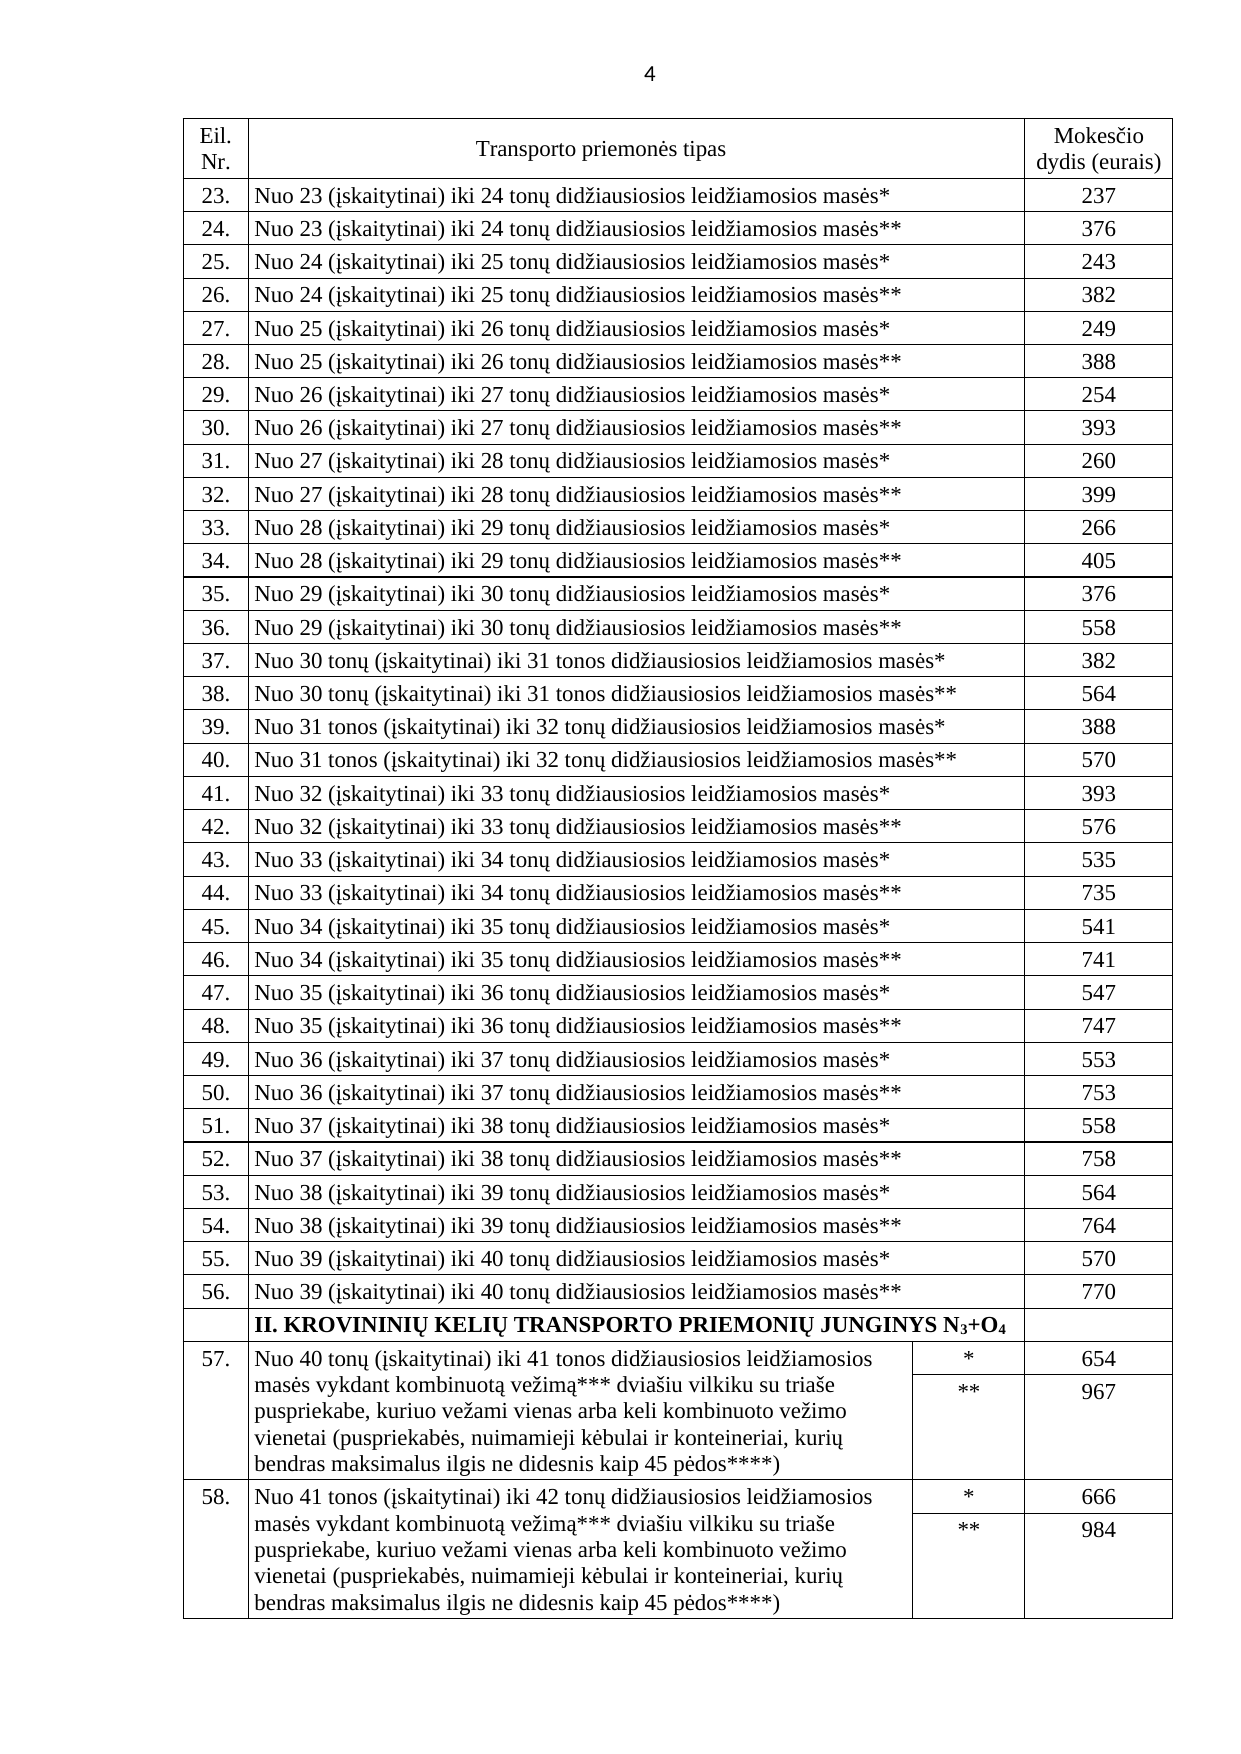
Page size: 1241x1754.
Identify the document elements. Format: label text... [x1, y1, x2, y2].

table_cell Nuo 38 (įskaitytinai) iki 39 tonų didžiausiosios leidžiamosios masės* [249, 1176, 1024, 1208]
table_cell 535 [1025, 843, 1172, 876]
table_cell 24. [184, 212, 248, 244]
table_cell 576 [1025, 810, 1172, 842]
table_cell Nuo 37 (įskaitytinai) iki 38 tonų didžiausiosios leidžiamosios masės* [249, 1109, 1024, 1141]
table_cell Nuo 24 (įskaitytinai) iki 25 tonų didžiausiosios leidžiamosios masės* [249, 245, 1024, 277]
table_cell Nuo 26 (įskaitytinai) iki 27 tonų didžiausiosios leidžiamosios masės** [249, 411, 1024, 443]
table_cell Nuo 35 (įskaitytinai) iki 36 tonų didžiausiosios leidžiamosios masės* [249, 976, 1024, 1008]
table_cell 654 [1025, 1342, 1172, 1374]
table_cell 44. [184, 877, 248, 909]
table_cell 38. [184, 677, 248, 709]
table_cell 393 [1025, 411, 1172, 443]
table_cell 741 [1025, 943, 1172, 975]
table_cell 553 [1025, 1043, 1172, 1075]
table_cell Nuo 39 (įskaitytinai) iki 40 tonų didžiausiosios leidžiamosios masės** [249, 1275, 1024, 1307]
table_cell 47. [184, 976, 248, 1008]
table_cell 260 [1025, 445, 1172, 477]
table_cell 237 [1025, 179, 1172, 211]
table_cell 40. [184, 744, 248, 776]
table_header Mokesčio dydis (eurais) [1025, 119, 1172, 178]
table_cell 23. [184, 179, 248, 211]
table_cell [184, 1309, 248, 1341]
table_cell Nuo 31 tonos (įskaitytinai) iki 32 tonų didžiausiosios leidžiamosios masės* [249, 710, 1024, 743]
table_cell 984 [1025, 1514, 1172, 1618]
table_cell 388 [1025, 345, 1172, 377]
table_cell Nuo 34 (įskaitytinai) iki 35 tonų didžiausiosios leidžiamosios masės** [249, 943, 1024, 975]
table_cell 31. [184, 445, 248, 477]
table_cell 27. [184, 312, 248, 344]
table_cell Nuo 28 (įskaitytinai) iki 29 tonų didžiausiosios leidžiamosios masės** [249, 544, 1024, 576]
table_cell 388 [1025, 710, 1172, 743]
table_cell 243 [1025, 245, 1172, 277]
table_cell 26. [184, 279, 248, 311]
table_cell Nuo 34 (įskaitytinai) iki 35 tonų didžiausiosios leidžiamosios masės* [249, 910, 1024, 942]
table_cell Nuo 40 tonų (įskaitytinai) iki 41 tonos didžiausiosios leidžiamosios masės vykdant kombinuotą vežimą*** dviašiu vilkiku su triaše puspriekabe, kuriuo vežami vienas arba keli kombinuoto vežimo vienetai (puspriekabės, nuimamieji kėbulai ir konteineriai, kurių bendras maksimalus ilgis ne didesnis kaip 45 pėdos****) [249, 1342, 912, 1479]
table_cell [1025, 1309, 1172, 1341]
table_cell * [913, 1342, 1024, 1374]
table_cell 376 [1025, 212, 1172, 244]
table_cell 36. [184, 611, 248, 643]
table_cell Nuo 30 tonų (įskaitytinai) iki 31 tonos didžiausiosios leidžiamosios masės* [249, 644, 1024, 676]
table_cell 570 [1025, 1242, 1172, 1274]
table_cell 34. [184, 544, 248, 576]
table_cell Nuo 29 (įskaitytinai) iki 30 tonų didžiausiosios leidžiamosios masės* [249, 578, 1024, 610]
table_cell 266 [1025, 511, 1172, 543]
table_cell 558 [1025, 1109, 1172, 1141]
table_cell 382 [1025, 644, 1172, 676]
table_cell Nuo 29 (įskaitytinai) iki 30 tonų didžiausiosios leidžiamosios masės** [249, 611, 1024, 643]
table_cell 53. [184, 1176, 248, 1208]
table_cell 28. [184, 345, 248, 377]
table_cell 41. [184, 777, 248, 809]
table_cell 666 [1025, 1480, 1172, 1513]
table_cell 770 [1025, 1275, 1172, 1307]
table_cell 399 [1025, 478, 1172, 510]
table_cell 56. [184, 1275, 248, 1307]
table_cell Nuo 35 (įskaitytinai) iki 36 tonų didžiausiosios leidžiamosios masės** [249, 1010, 1024, 1042]
table_cell 32. [184, 478, 248, 510]
table_cell 564 [1025, 677, 1172, 709]
table_cell 25. [184, 245, 248, 277]
table_cell 58. [184, 1480, 248, 1618]
table_cell ** [913, 1375, 1024, 1479]
table_cell Nuo 32 (įskaitytinai) iki 33 tonų didžiausiosios leidžiamosios masės* [249, 777, 1024, 809]
table_cell Nuo 38 (įskaitytinai) iki 39 tonų didžiausiosios leidžiamosios masės** [249, 1209, 1024, 1241]
table_cell Nuo 36 (įskaitytinai) iki 37 tonų didžiausiosios leidžiamosios masės** [249, 1076, 1024, 1108]
table_cell ** [913, 1514, 1024, 1618]
table_cell 48. [184, 1010, 248, 1042]
table_cell Nuo 27 (įskaitytinai) iki 28 tonų didžiausiosios leidžiamosios masės* [249, 445, 1024, 477]
table_cell 42. [184, 810, 248, 842]
table_cell Nuo 23 (įskaitytinai) iki 24 tonų didžiausiosios leidžiamosios masės** [249, 212, 1024, 244]
table_cell Nuo 25 (įskaitytinai) iki 26 tonų didžiausiosios leidžiamosios masės* [249, 312, 1024, 344]
table_cell 735 [1025, 877, 1172, 909]
table_cell 29. [184, 378, 248, 410]
table_cell 249 [1025, 312, 1172, 344]
table_cell 967 [1025, 1375, 1172, 1479]
table_cell 764 [1025, 1209, 1172, 1241]
table_cell 30. [184, 411, 248, 443]
table_cell Nuo 32 (įskaitytinai) iki 33 tonų didžiausiosios leidžiamosios masės** [249, 810, 1024, 842]
table_cell 747 [1025, 1010, 1172, 1042]
table_cell Nuo 39 (įskaitytinai) iki 40 tonų didžiausiosios leidžiamosios masės* [249, 1242, 1024, 1274]
table_cell 393 [1025, 777, 1172, 809]
table_cell Nuo 31 tonos (įskaitytinai) iki 32 tonų didžiausiosios leidžiamosios masės** [249, 744, 1024, 776]
table_cell 43. [184, 843, 248, 876]
table_cell 50. [184, 1076, 248, 1108]
table_cell 541 [1025, 910, 1172, 942]
table_cell 54. [184, 1209, 248, 1241]
table_cell 33. [184, 511, 248, 543]
table_cell 254 [1025, 378, 1172, 410]
table_cell Nuo 36 (įskaitytinai) iki 37 tonų didžiausiosios leidžiamosios masės* [249, 1043, 1024, 1075]
table_cell Nuo 26 (įskaitytinai) iki 27 tonų didžiausiosios leidžiamosios masės* [249, 378, 1024, 410]
table_cell * [913, 1480, 1024, 1513]
table_header Eil. Nr. [184, 119, 248, 178]
table_cell 376 [1025, 578, 1172, 610]
table_cell 758 [1025, 1143, 1172, 1174]
table_cell II. KROVININIŲ KELIŲ TRANSPORTO PRIEMONIŲ JUNGINYS N3+O4 [249, 1309, 1024, 1341]
table_cell Nuo 24 (įskaitytinai) iki 25 tonų didžiausiosios leidžiamosios masės** [249, 279, 1024, 311]
table_cell 52. [184, 1143, 248, 1174]
table_cell 39. [184, 710, 248, 743]
table_cell 382 [1025, 279, 1172, 311]
table_cell 570 [1025, 744, 1172, 776]
table_cell Nuo 33 (įskaitytinai) iki 34 tonų didžiausiosios leidžiamosios masės** [249, 877, 1024, 909]
table_cell 405 [1025, 544, 1172, 576]
table_cell Nuo 37 (įskaitytinai) iki 38 tonų didžiausiosios leidžiamosios masės** [249, 1143, 1024, 1174]
table_cell 55. [184, 1242, 248, 1274]
table_cell 558 [1025, 611, 1172, 643]
table_cell 564 [1025, 1176, 1172, 1208]
table_cell Nuo 25 (įskaitytinai) iki 26 tonų didžiausiosios leidžiamosios masės** [249, 345, 1024, 377]
table_cell Nuo 28 (įskaitytinai) iki 29 tonų didžiausiosios leidžiamosios masės* [249, 511, 1024, 543]
table_cell Nuo 33 (įskaitytinai) iki 34 tonų didžiausiosios leidžiamosios masės* [249, 843, 1024, 876]
table_cell 37. [184, 644, 248, 676]
table_cell Nuo 23 (įskaitytinai) iki 24 tonų didžiausiosios leidžiamosios masės* [249, 179, 1024, 211]
table_cell 57. [184, 1342, 248, 1479]
table_cell 51. [184, 1109, 248, 1141]
table_cell 547 [1025, 976, 1172, 1008]
table_cell 35. [184, 578, 248, 610]
table_cell Nuo 27 (įskaitytinai) iki 28 tonų didžiausiosios leidžiamosios masės** [249, 478, 1024, 510]
table_cell 49. [184, 1043, 248, 1075]
table_cell Nuo 30 tonų (įskaitytinai) iki 31 tonos didžiausiosios leidžiamosios masės** [249, 677, 1024, 709]
table_cell 45. [184, 910, 248, 942]
table_header Transporto priemonės tipas [249, 119, 1024, 178]
table_cell 753 [1025, 1076, 1172, 1108]
table_cell 46. [184, 943, 248, 975]
table_cell Nuo 41 tonos (įskaitytinai) iki 42 tonų didžiausiosios leidžiamosios masės vykdant kombinuotą vežimą*** dviašiu vilkiku su triaše puspriekabe, kuriuo vežami vienas arba keli kombinuoto vežimo vienetai (puspriekabės, nuimamieji kėbulai ir konteineriai, kurių bendras maksimalus ilgis ne didesnis kaip 45 pėdos****) [249, 1480, 912, 1618]
